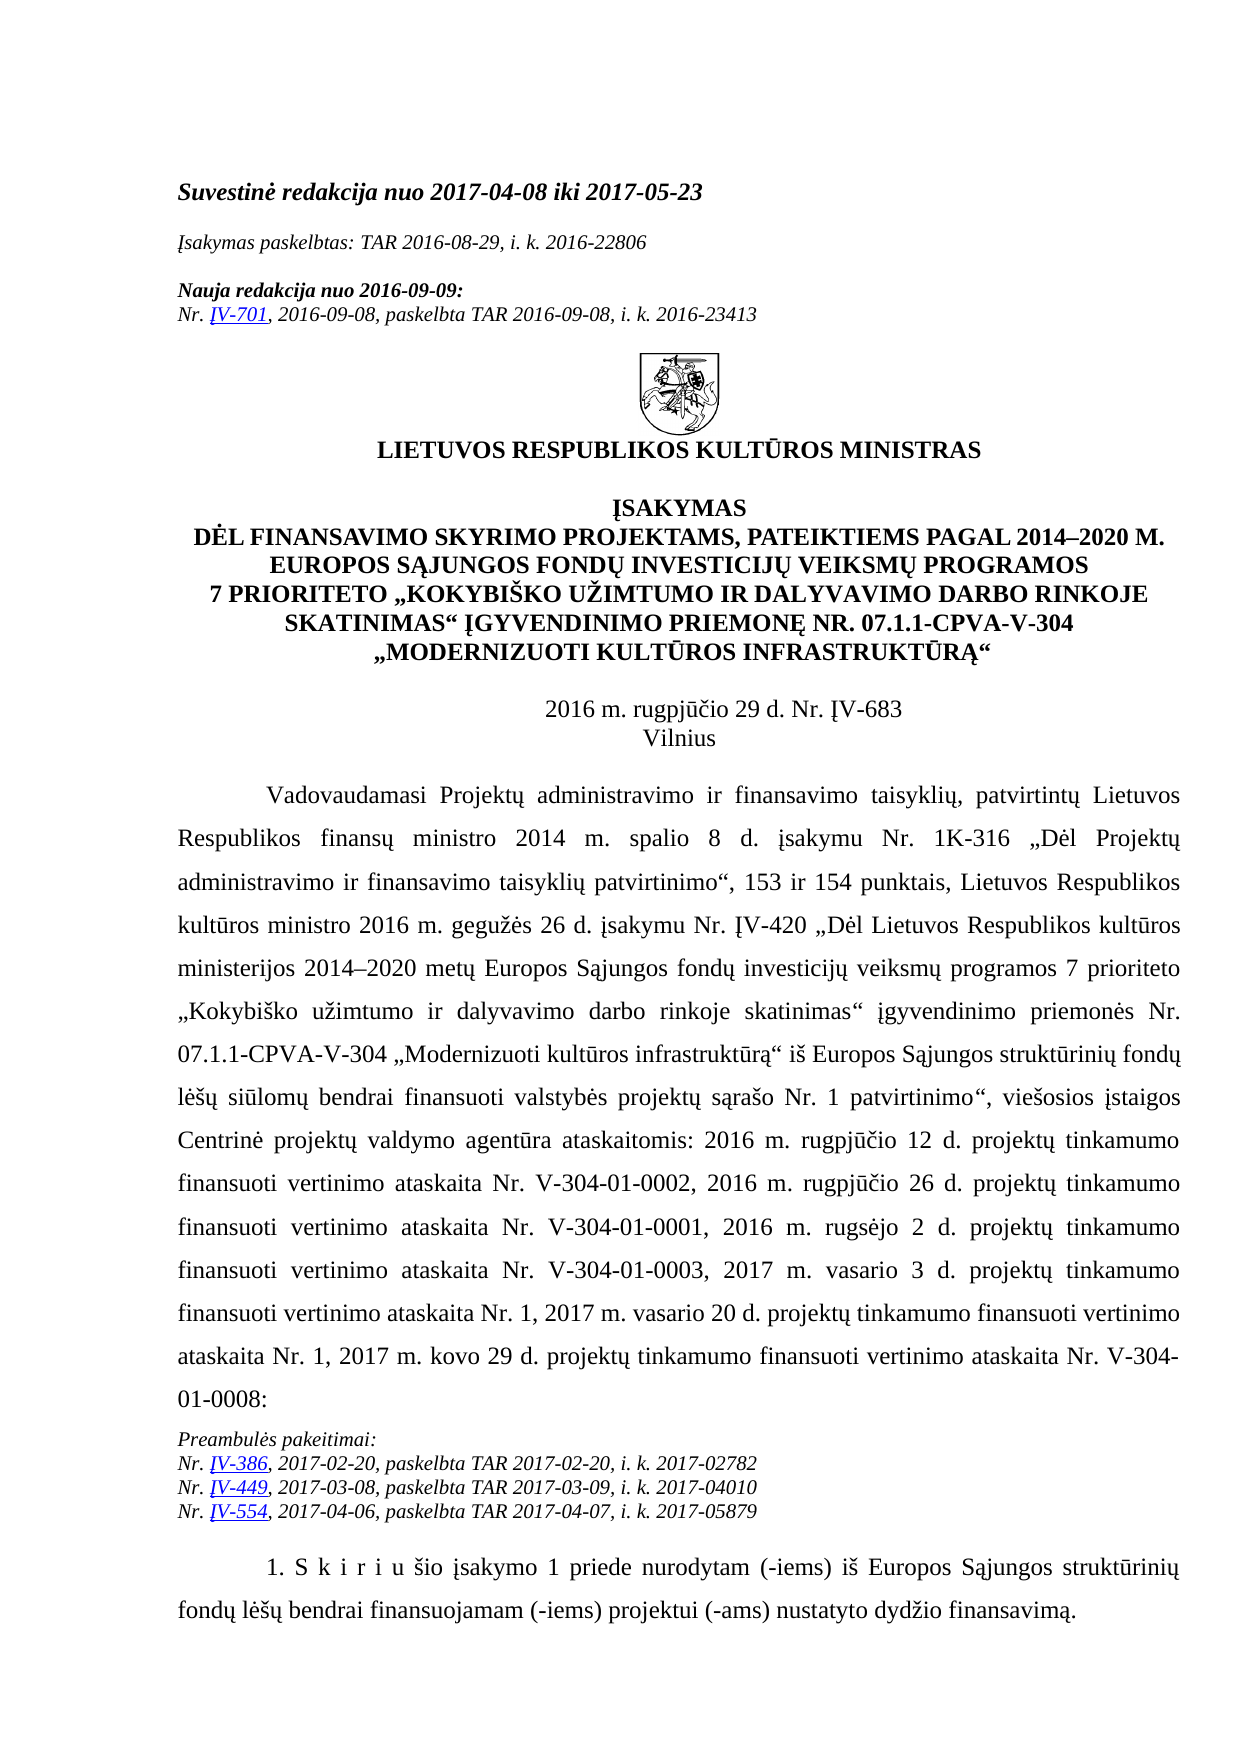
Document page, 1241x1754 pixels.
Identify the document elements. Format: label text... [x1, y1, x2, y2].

text Nr. ĮV-701, 2016-09-08, paskelbta TAR 2016-09-08, i. k. 2016-23413 [177, 302, 1181, 326]
text Nr. ĮV-386, 2017-02-20, paskelbta TAR 2017-02-20, i. k. 2017-02782 [177, 1451, 1181, 1475]
text 2016 m. rugpjūčio 29 d. Nr. ĮV-683 [177, 694, 1181, 723]
text Nr. ĮV-554, 2017-04-06, paskelbta TAR 2017-04-07, i. k. 2017-05879 [177, 1499, 1181, 1523]
text Įsakymas paskelbtas: TAR 2016-08-29, i. k. 2016-22806 [177, 230, 1181, 254]
text Nr. ĮV-449, 2017-03-08, paskelbta TAR 2017-03-09, i. k. 2017-04010 [177, 1475, 1181, 1499]
text 1. S k i r i u šio įsakymo 1 priede nurodytam (-iems) iš Europos Sąjungos struktūrinių fondų lėšų bendrai finansuojamam (-iems) projektui (-ams) nustatyto dydžio finansavimą. [177, 1552, 1181, 1624]
text DĖL FINANSAVIMO SKYRIMO PROJEKTAMS, PATEIKTIEMS PAGAL 2014–2020 M. EUROPOS SĄJUNGOS FONDŲ INVESTICIJŲ VEIKSMŲ PROGRAMOS [177, 522, 1181, 579]
text Nauja redakcija nuo 2016-09-09: [177, 278, 1181, 302]
text ĮSAKYMAS [177, 493, 1181, 522]
text 7 PRIORITETO „KOKYBIŠKO UŽIMTUMO IR DALYVAVIMO DARBO RINKOJE SKATINIMAS“ ĮGYVENDINIMO PRIEMONĘ NR. 07.1.1-CPVA-V-304 [177, 579, 1181, 637]
text „MODERNIZUOTI KULTŪROS INFRASTRUKTŪRĄ“ [177, 637, 1181, 665]
text Vilnius [177, 723, 1181, 752]
text Preambulės pakeitimai: [177, 1427, 1181, 1451]
text Suvestinė redakcija nuo 2017-04-08 iki 2017-05-23 [177, 177, 1181, 206]
text Vadovaudamasi Projektų administravimo ir finansavimo taisyklių, patvirtintų Lietuvos Respublikos finansų ministro 2014 m. spalio 8 d. įsakymu Nr. 1K-316 „Dėl Projektų administravimo ir finansavimo taisyklių patvirtinimo“, 153 ir 154 punktais, Lietuvos Respublikos kultūros ministro 2016 m. gegužės 26 d. įsakymu Nr. ĮV-420 „Dėl Lietuvos Respublikos kultūros ministerijos 2014–2020 metų Europos Sąjungos fondų investicijų veiksmų programos 7 prioriteto „Kokybiško užimtumo ir dalyvavimo darbo rinkoje skatinimas“ įgyvendinimo priemonės Nr. 07.1.1-CPVA-V-304 „Modernizuoti kultūros infrastruktūrą“ iš Europos Sąjungos struktūrinių fondų lėšų siūlomų bendrai finansuoti valstybės projektų sąrašo Nr. 1 patvirtinimo“, viešosios įstaigos Centrinė projektų valdymo agentūra ataskaitomis: 2016 m. rugpjūčio 12 d. projektų tinkamumo finansuoti vertinimo ataskaita Nr. V-304-01-0002, 2016 m. rugpjūčio 26 d. projektų tinkamumo finansuoti vertinimo ataskaita Nr. V-304-01-0001, 2016 m. rugsėjo 2 d. projektų tinkamumo finansuoti vertinimo ataskaita Nr. V-304-01-0003, 2017 m. vasario 3 d. projektų tinkamumo finansuoti vertinimo ataskaita Nr. 1, 2017 m. vasario 20 d. projektų tinkamumo finansuoti vertinimo ataskaita Nr. 1, 2017 m. kovo 29 d. projektų tinkamumo finansuoti vertinimo ataskaita Nr. V-304-01-0008: [177, 780, 1181, 1413]
text LIETUVOS RESPUBLIKOS KULTŪROS MINISTRAS [177, 435, 1181, 464]
